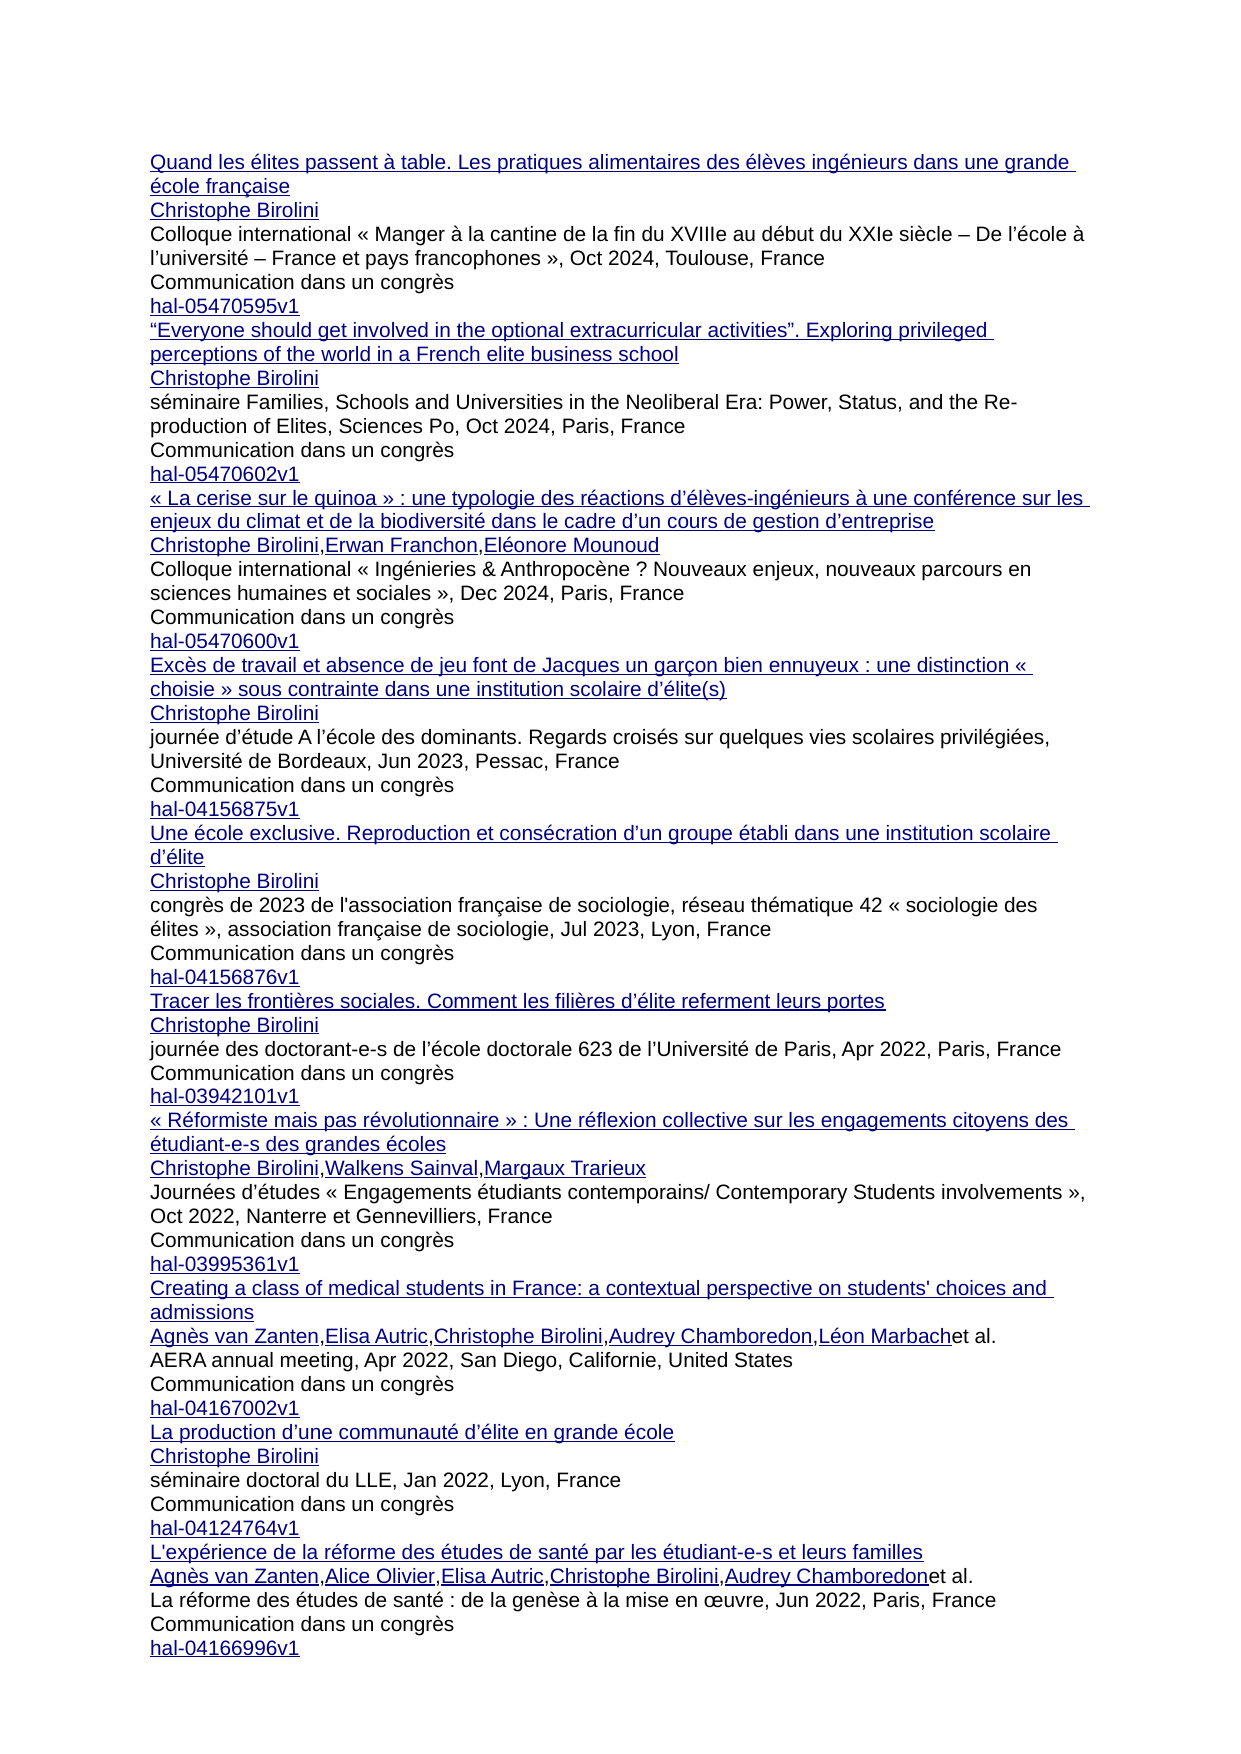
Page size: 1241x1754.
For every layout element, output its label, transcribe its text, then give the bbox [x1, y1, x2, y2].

table_cell L'expérience de la réforme des études de santé par les étudiant-e-s et leurs familles Agnès van Zanten,Alice Olivier,Elisa Autric,Christophe Birolini,Audrey Chamboredonet al. La réforme des études de santé : de la genèse à la mise en œuvre, Jun 2022, Paris, France Communication dans un congrès hal-04166996v1 [150, 1540, 1090, 1659]
table_cell enjeux du climat et de la biodiversité dans le cadre d’un cours de gestion d’entreprise Christophe Birolini,Erwan Franchon,Eléonore Mounoud Colloque international « Ingénieries & Anthropocène ? Nouveaux enjeux, nouveaux parcours en sciences humaines et sociales », Dec 2024, Paris, France Communication dans un congrès hal-05470600v1 [150, 507, 1090, 653]
table_cell Quand les élites passent à table. Les pratiques alimentaires des élèves ingénieurs dans une grande école française Christophe Birolini Colloque international « Manger à la cantine de la fin du XVIIIe au début du XXIe siècle – De l’école à l’université – France et pays francophones », Oct 2024, Toulouse, France Communication dans un congrès hal-05470595v1 [150, 150, 1090, 318]
table_cell « La cerise sur le quinoa » : une typologie des réactions d’élèves-ingénieurs à une conférence sur les [150, 485, 1090, 506]
table_cell Creating a class of medical students in France: a contextual perspective on students' choices and admissions Agnès van Zanten,Elisa Autric,Christophe Birolini,Audrey Chamboredon,Léon Marbachet al. AERA annual meeting, Apr 2022, San Diego, Californie, United States Communication dans un congrès hal-04167002v1 [150, 1276, 1090, 1420]
table_cell La production d’une communauté d’élite en grande école Christophe Birolini séminaire doctoral du LLE, Jan 2022, Lyon, France Communication dans un congrès hal-04124764v1 [150, 1420, 1090, 1539]
table_cell Tracer les frontières sociales. Comment les filières d’élite referment leurs portes Christophe Birolini journée des doctorant-e-s de l’école doctorale 623 de l’Université de Paris, Apr 2022, Paris, France Communication dans un congrès hal-03942101v1 [150, 989, 1090, 1108]
table_cell “Everyone should get involved in the optional extracurricular activities”. Exploring privileged perceptions of the world in a French elite business school Christophe Birolini séminaire Families, Schools and Universities in the Neoliberal Era: Power, Status, and the Re-production of Elites, Sciences Po, Oct 2024, Paris, France Communication dans un congrès hal-05470602v1 [150, 318, 1090, 485]
table_cell Excès de travail et absence de jeu font de Jacques un garçon bien ennuyeux : une distinction « choisie » sous contrainte dans une institution scolaire d’élite(s) Christophe Birolini journée d’étude A l’école des dominants. Regards croisés sur quelques vies scolaires privilégiées, Université de Bordeaux, Jun 2023, Pessac, France Communication dans un congrès hal-04156875v1 [150, 653, 1090, 821]
table_cell Une école exclusive. Reproduction et consécration d’un groupe établi dans une institution scolaire d’élite Christophe Birolini congrès de 2023 de l'association française de sociologie, réseau thématique 42 « sociologie des élites », association française de sociologie, Jul 2023, Lyon, France Communication dans un congrès hal-04156876v1 [150, 821, 1090, 988]
table_cell « Réformiste mais pas révolutionnaire » : Une réflexion collective sur les engagements citoyens des étudiant-e-s des grandes écoles Christophe Birolini,Walkens Sainval,Margaux Trarieux Journées d’études « Engagements étudiants contemporains/ Contemporary Students involvements », Oct 2022, Nanterre et Gennevilliers, France Communication dans un congrès hal-03995361v1 [150, 1108, 1090, 1276]
